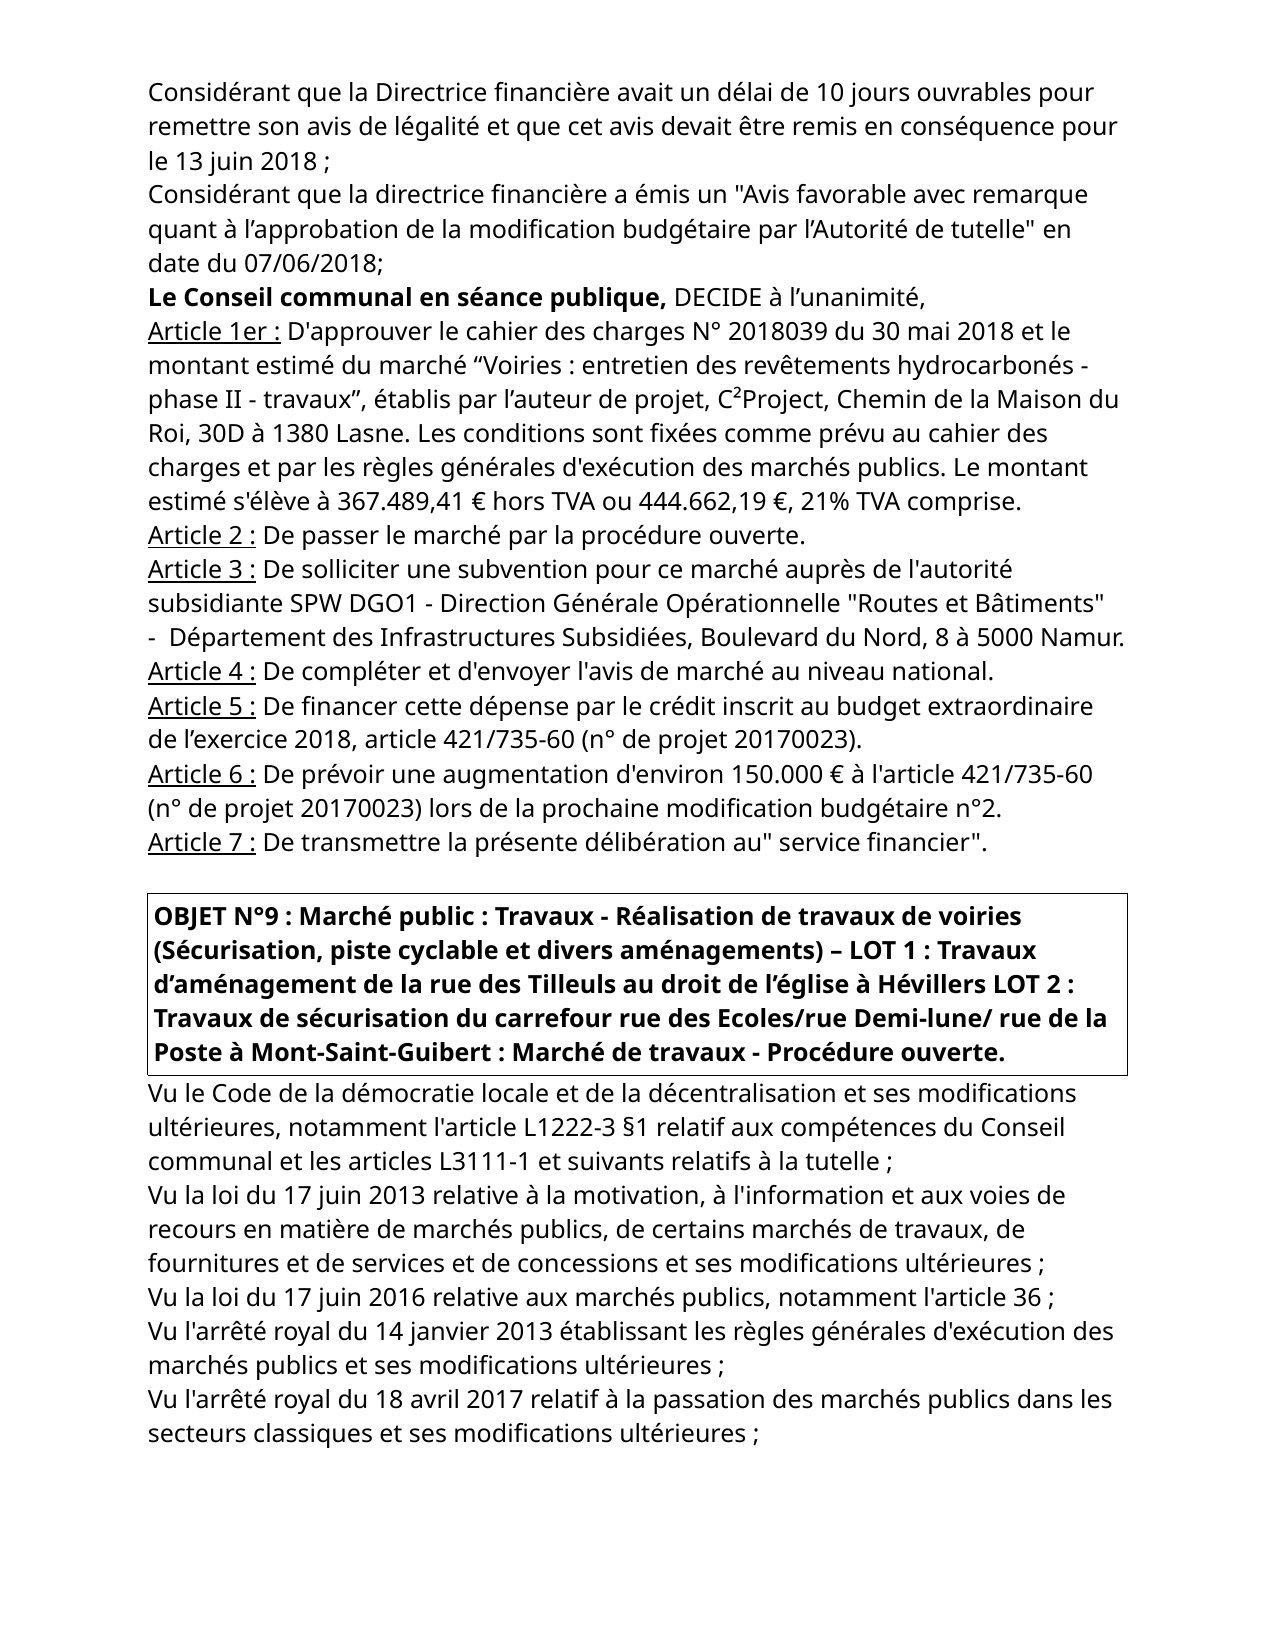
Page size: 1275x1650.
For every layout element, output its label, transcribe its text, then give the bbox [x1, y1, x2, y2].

text Article 4 : De compléter et d'envoyer l'avis de marché au niveau national. [148, 654, 1127, 688]
text Article 1er : D'approuver le cahier des charges N° 2018039 du 30 mai 2018 et le montant estimé du marché “Voiries : entretien des revêtements hydrocarbonés - phase II - travaux”, établis par l’auteur de projet, C²Project, Chemin de la Maison du Roi, 30D à 1380 Lasne. Les conditions sont fixées comme prévu au cahier des charges et par les règles générales d'exécution des marchés publics. Le montant estimé s'élève à 367.489,41 € hors TVA ou 444.662,19 €, 21% TVA comprise. [148, 313, 1127, 518]
text Article 2 : De passer le marché par la procédure ouverte. [148, 518, 1127, 552]
text Article 7 : De transmettre la présente délibération au" service financier". [148, 824, 1127, 858]
text Considérant que la directrice financière a émis un "Avis favorable avec remarque quant à l’approbation de la modification budgétaire par l’Autorité de tutelle" en date du 07/06/2018; [148, 177, 1127, 279]
table_header OBJET N°9 : Marché public : Travaux - Réalisation de travaux de voiries (Sécurisation, piste cyclable et divers aménagements) – LOT 1 : Travaux d’aménagement de la rue des Tilleuls au droit de l’église à Hévillers LOT 2 : Travaux de sécurisation du carrefour rue des Ecoles/rue Demi-lune/ rue de la Poste à Mont-Saint-Guibert : Marché de travaux - Procédure ouverte. [148, 894, 1127, 1075]
text Le Conseil communal en séance publique, DECIDE à l’unanimité, [148, 279, 1127, 313]
text Vu la loi du 17 juin 2013 relative à la motivation, à l'information et aux voies de recours en matière de marchés publics, de certains marchés de travaux, de fournitures et de services et de concessions et ses modifications ultérieures ; [148, 1177, 1127, 1280]
text Article 5 : De financer cette dépense par le crédit inscrit au budget extraordinaire de l’exercice 2018, article 421/735-60 (n° de projet 20170023). [148, 688, 1127, 756]
text Vu l'arrêté royal du 14 janvier 2013 établissant les règles générales d'exécution des marchés publics et ses modifications ultérieures ; [148, 1314, 1127, 1382]
text Vu l'arrêté royal du 18 avril 2017 relatif à la passation des marchés publics dans les secteurs classiques et ses modifications ultérieures ; [148, 1382, 1127, 1450]
text Article 6 : De prévoir une augmentation d'environ 150.000 € à l'article 421/735-60 (n° de projet 20170023) lors de la prochaine modification budgétaire n°2. [148, 756, 1127, 824]
text Vu la loi du 17 juin 2016 relative aux marchés publics, notamment l'article 36 ; [148, 1280, 1127, 1314]
text Vu le Code de la démocratie locale et de la décentralisation et ses modifications ultérieures, notamment l'article L1222-3 §1 relatif aux compétences du Conseil communal et les articles L3111-1 et suivants relatifs à la tutelle ; [148, 1076, 1127, 1177]
text Article 3 : De solliciter une subvention pour ce marché auprès de l'autorité subsidiante SPW DGO1 - Direction Générale Opérationnelle "Routes et Bâtiments" - Département des Infrastructures Subsidiées, Boulevard du Nord, 8 à 5000 Namur. [148, 552, 1127, 654]
text Considérant que la Directrice financière avait un délai de 10 jours ouvrables pour remettre son avis de légalité et que cet avis devait être remis en conséquence pour le 13 juin 2018 ; [148, 75, 1127, 177]
